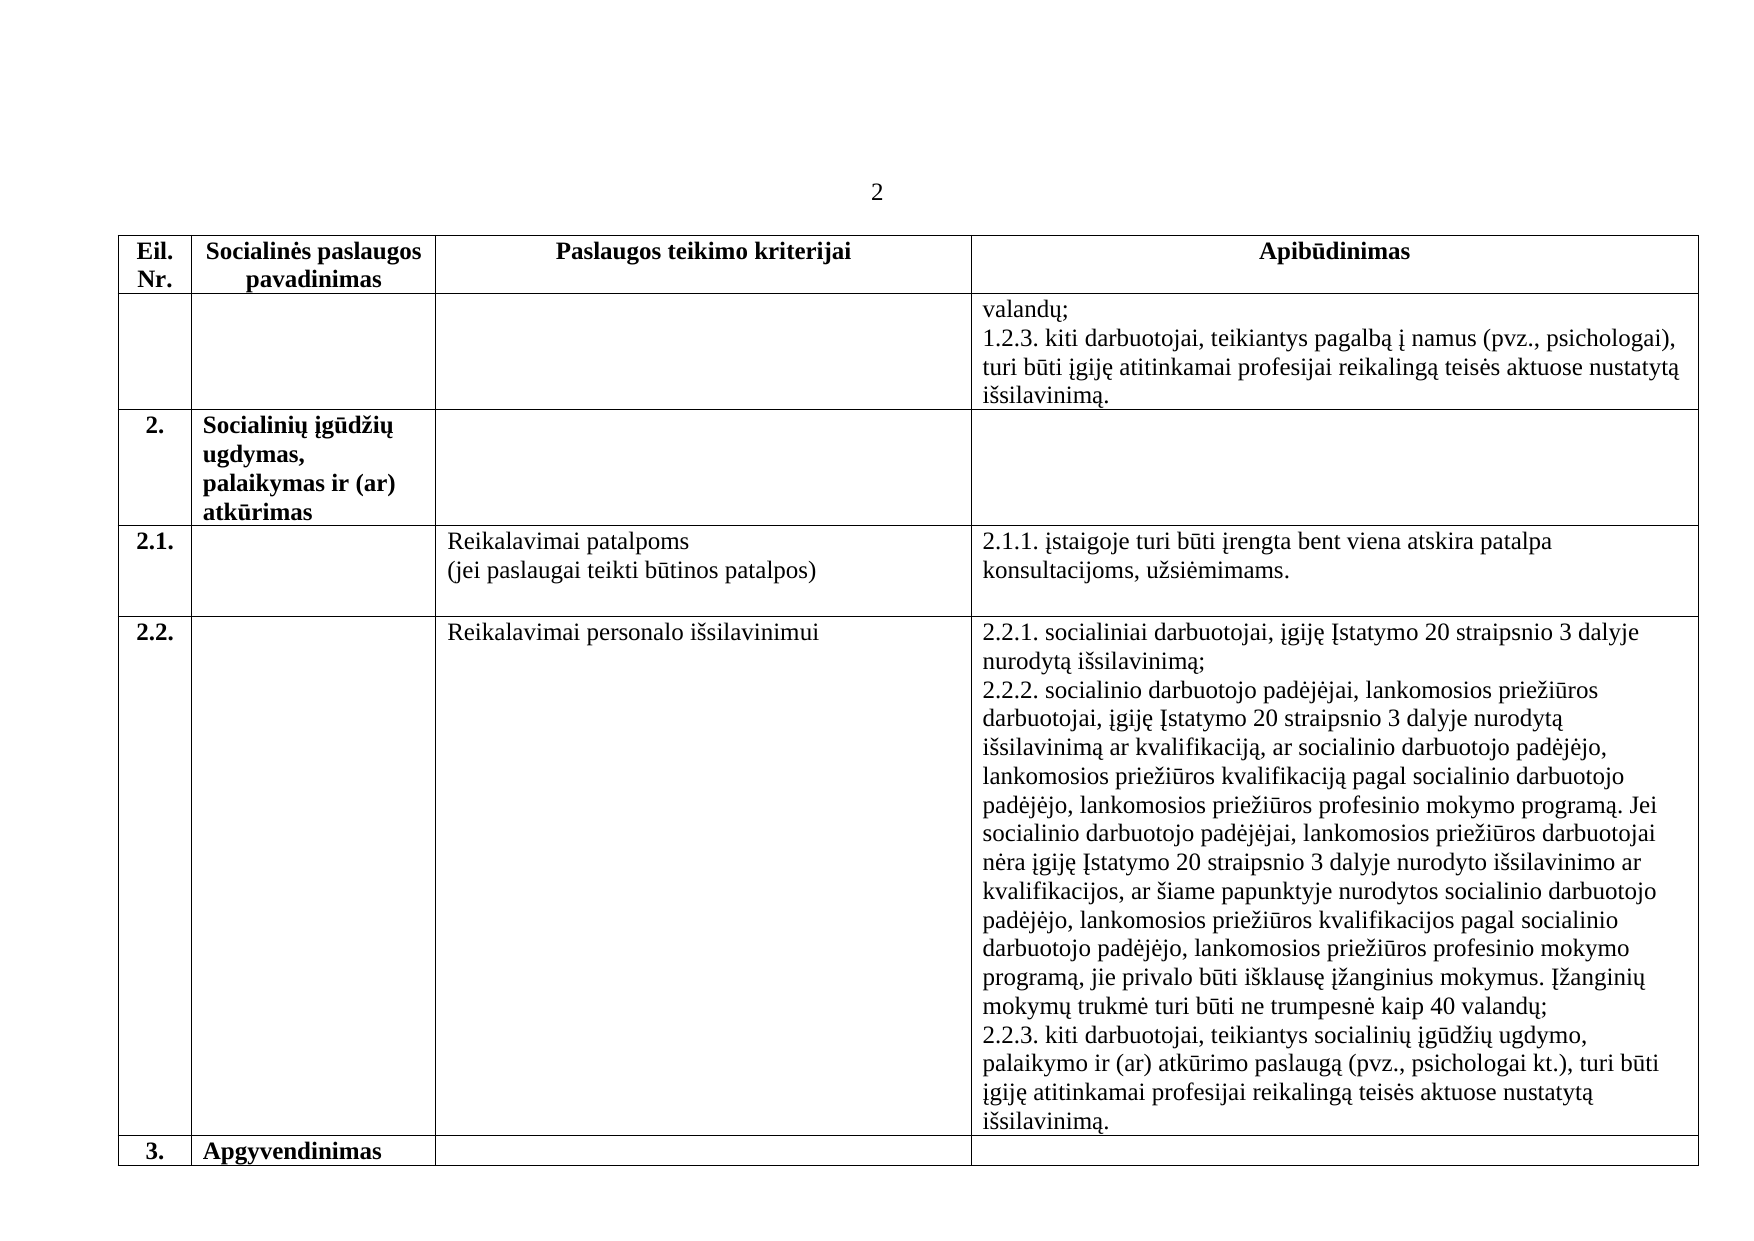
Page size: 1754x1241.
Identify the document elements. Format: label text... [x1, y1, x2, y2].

table_cell [192, 294, 435, 409]
table_cell [192, 617, 435, 1135]
table_header Socialinės paslaugos pavadinimas [192, 236, 435, 293]
table_header Eil. Nr. [119, 236, 191, 293]
table_cell [119, 294, 191, 409]
table_cell 2.2. [119, 617, 191, 1135]
table_cell [972, 410, 1698, 525]
table_cell valandų; 1.2.3. kiti darbuotojai, teikiantys pagalbą į namus (pvz., psichologai), turi būti įgiję atitinkamai profesijai reikalingą teisės aktuose nustatytą išsilavinimą. [972, 294, 1698, 409]
table_cell 2. [119, 410, 191, 525]
table_header Apibūdinimas [972, 236, 1698, 293]
table_cell [436, 1136, 971, 1164]
table_cell [192, 526, 435, 616]
table_cell 2.1. [119, 526, 191, 616]
table_cell Socialinių įgūdžių ugdymas, palaikymas ir (ar) atkūrimas [192, 410, 435, 525]
table_cell [436, 410, 971, 525]
table_cell Apgyvendinimas [192, 1136, 435, 1164]
table_cell [436, 294, 971, 409]
table_cell Reikalavimai personalo išsilavinimui [436, 617, 971, 1135]
table_cell 2.1.1. įstaigoje turi būti įrengta bent viena atskira patalpa konsultacijoms, užsiėmimams. [972, 526, 1698, 616]
table_cell 3. [119, 1136, 191, 1164]
table_header Paslaugos teikimo kriterijai [436, 236, 971, 293]
table_cell Reikalavimai patalpoms (jei paslaugai teikti būtinos patalpos) [436, 526, 971, 616]
table_cell [972, 1136, 1698, 1164]
table_cell 2.2.1. socialiniai darbuotojai, įgiję Įstatymo 20 straipsnio 3 dalyje nurodytą išsilavinimą; 2.2.2. socialinio darbuotojo padėjėjai, lankomosios priežiūros darbuotojai, įgiję Įstatymo 20 straipsnio 3 dalyje nurodytą išsilavinimą ar kvalifikaciją, ar socialinio darbuotojo padėjėjo, lankomosios priežiūros kvalifikaciją pagal socialinio darbuotojo padėjėjo, lankomosios priežiūros profesinio mokymo programą. Jei socialinio darbuotojo padėjėjai, lankomosios priežiūros darbuotojai nėra įgiję Įstatymo 20 straipsnio 3 dalyje nurodyto išsilavinimo ar kvalifikacijos, ar šiame papunktyje nurodytos socialinio darbuotojo padėjėjo, lankomosios priežiūros kvalifikacijos pagal socialinio darbuotojo padėjėjo, lankomosios priežiūros profesinio mokymo programą, jie privalo būti išklausę įžanginius mokymus. Įžanginių mokymų trukmė turi būti ne trumpesnė kaip 40 valandų; 2.2.3. kiti darbuotojai, teikiantys socialinių įgūdžių ugdymo, palaikymo ir (ar) atkūrimo paslaugą (pvz., psichologai kt.), turi būti įgiję atitinkamai profesijai reikalingą teisės aktuose nustatytą išsilavinimą. [972, 617, 1698, 1135]
